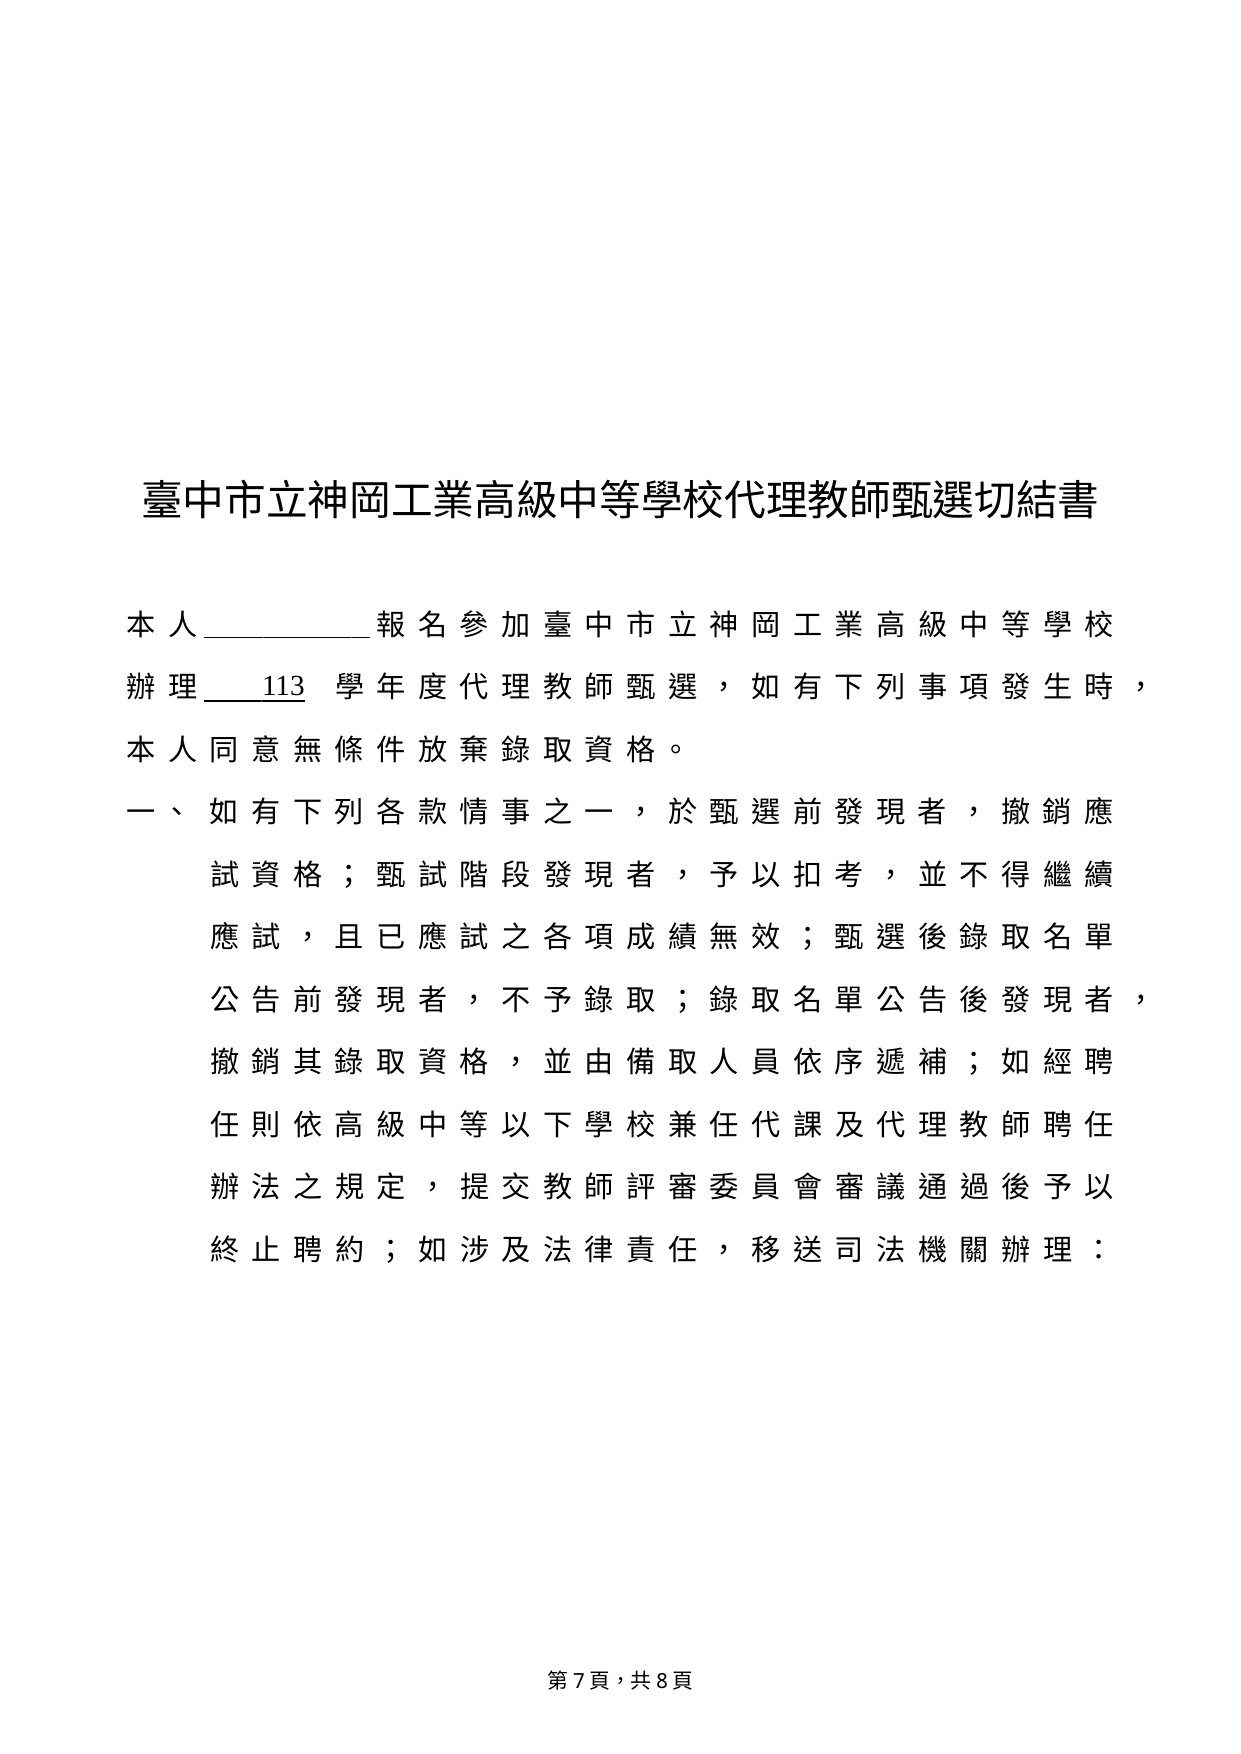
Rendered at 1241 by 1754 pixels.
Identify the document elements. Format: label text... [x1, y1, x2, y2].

text 一、如有下列各款情事之一，於甄選前發現者，撤銷應試資格；甄試階段發現者，予以扣考，並不得繼續應試，且已應試之各項成績無效；甄選後錄取名單公告前發現者，不予錄取；錄取名單公告後發現者，撤銷其錄取資格，並由備取人員依序遞補；如經聘任則依高級中等以下學校兼任代課及代理教師聘任辦法之規定，提交教師評審委員會審議通過後予以終止聘約；如涉及法律責任，移送司法機關辦理： [120, 768, 1120, 1268]
text 本人 報名參加臺中市立神岡工業高級中等學校辦理 113 學年度代理教師甄選，如有下列事項發生時，本人同意無條件放棄錄取資格。 [120, 581, 1120, 768]
text 臺中市立神岡工業高級中等學校代理教師甄選切結書 [120, 456, 1120, 518]
